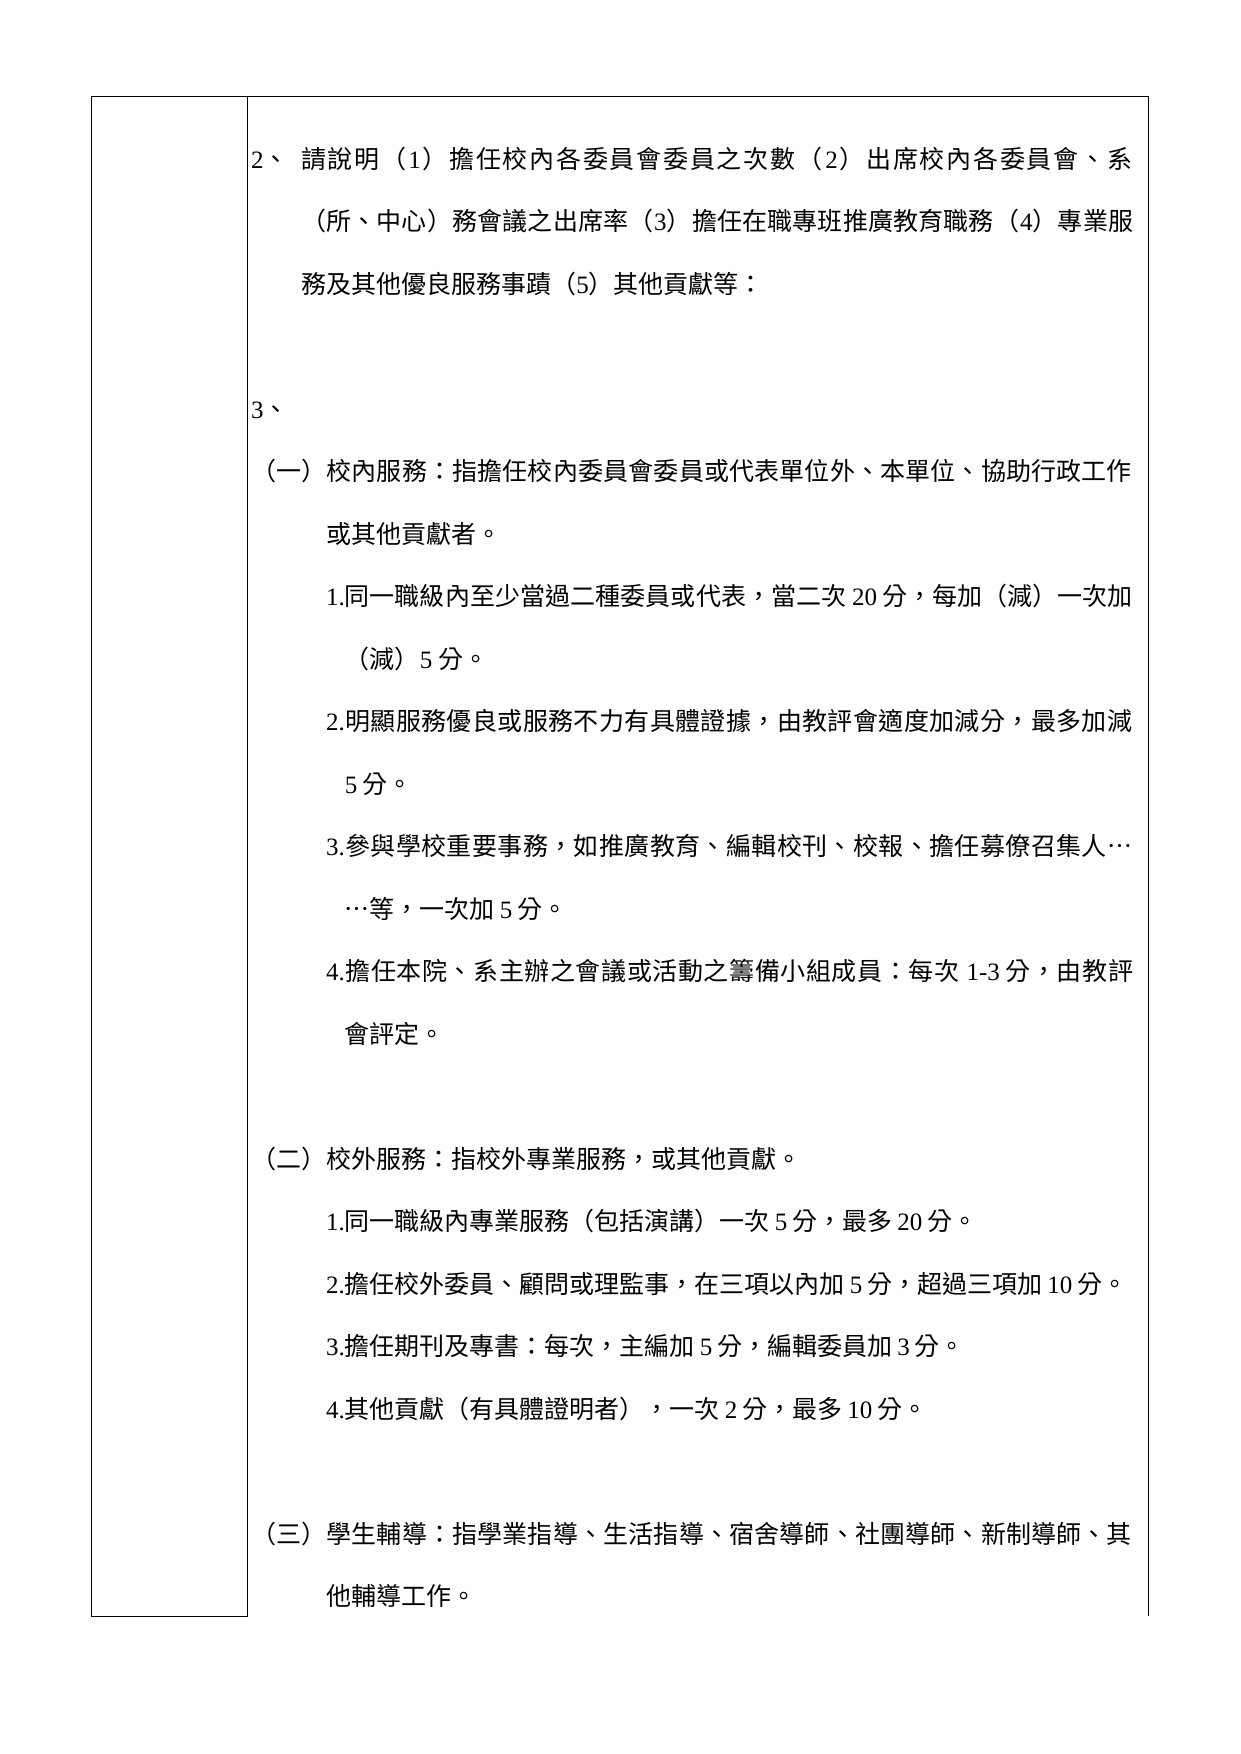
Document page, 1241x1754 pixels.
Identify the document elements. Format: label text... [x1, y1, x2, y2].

table_cell [92, 97, 247, 1616]
table_cell 請說明（1）擔任校內各委員會委員之次數（2）出席校內各委員會、系（所、中心）務會議之出席率（3）擔任在職專班推廣教育職務（4）專業服務及其他優良服務事蹟（5）其他貢獻等： （一）校內服務：指擔任校內委員會委員或代表單位外、本單位、協助行政工作或其他貢獻者。 1.同一職級內至少當過二種委員或代表，當二次20分，每加（減）一次加（減）5 分。 2.明顯服務優良或服務不力有具體證據，由教評會適度加減分，最多加減5分。 3.參與學校重要事務，如推廣教育、編輯校刊、校報、擔任募僚召集人……等，一次加5分。 4.擔任本院、系主辦之會議或活動之籌備小組成員：每次1-3分，由教評會評定。 （二）校外服務：指校外專業服務，或其他貢獻。 1.同一職級內專業服務（包括演講）一次5分，最多20分。 2.擔任校外委員、顧問或理監事，在三項以內加5分，超過三項加10分。 3.擔任期刊及專書：每次，主編加5分，編輯委員加3分。 4.其他貢獻（有具體證明者），一次2分，最多10分。 （三）學生輔導：指學業指導、生活指導、宿舍導師、社團導師、新制導師、其他輔導工作。 [248, 97, 1148, 1616]
